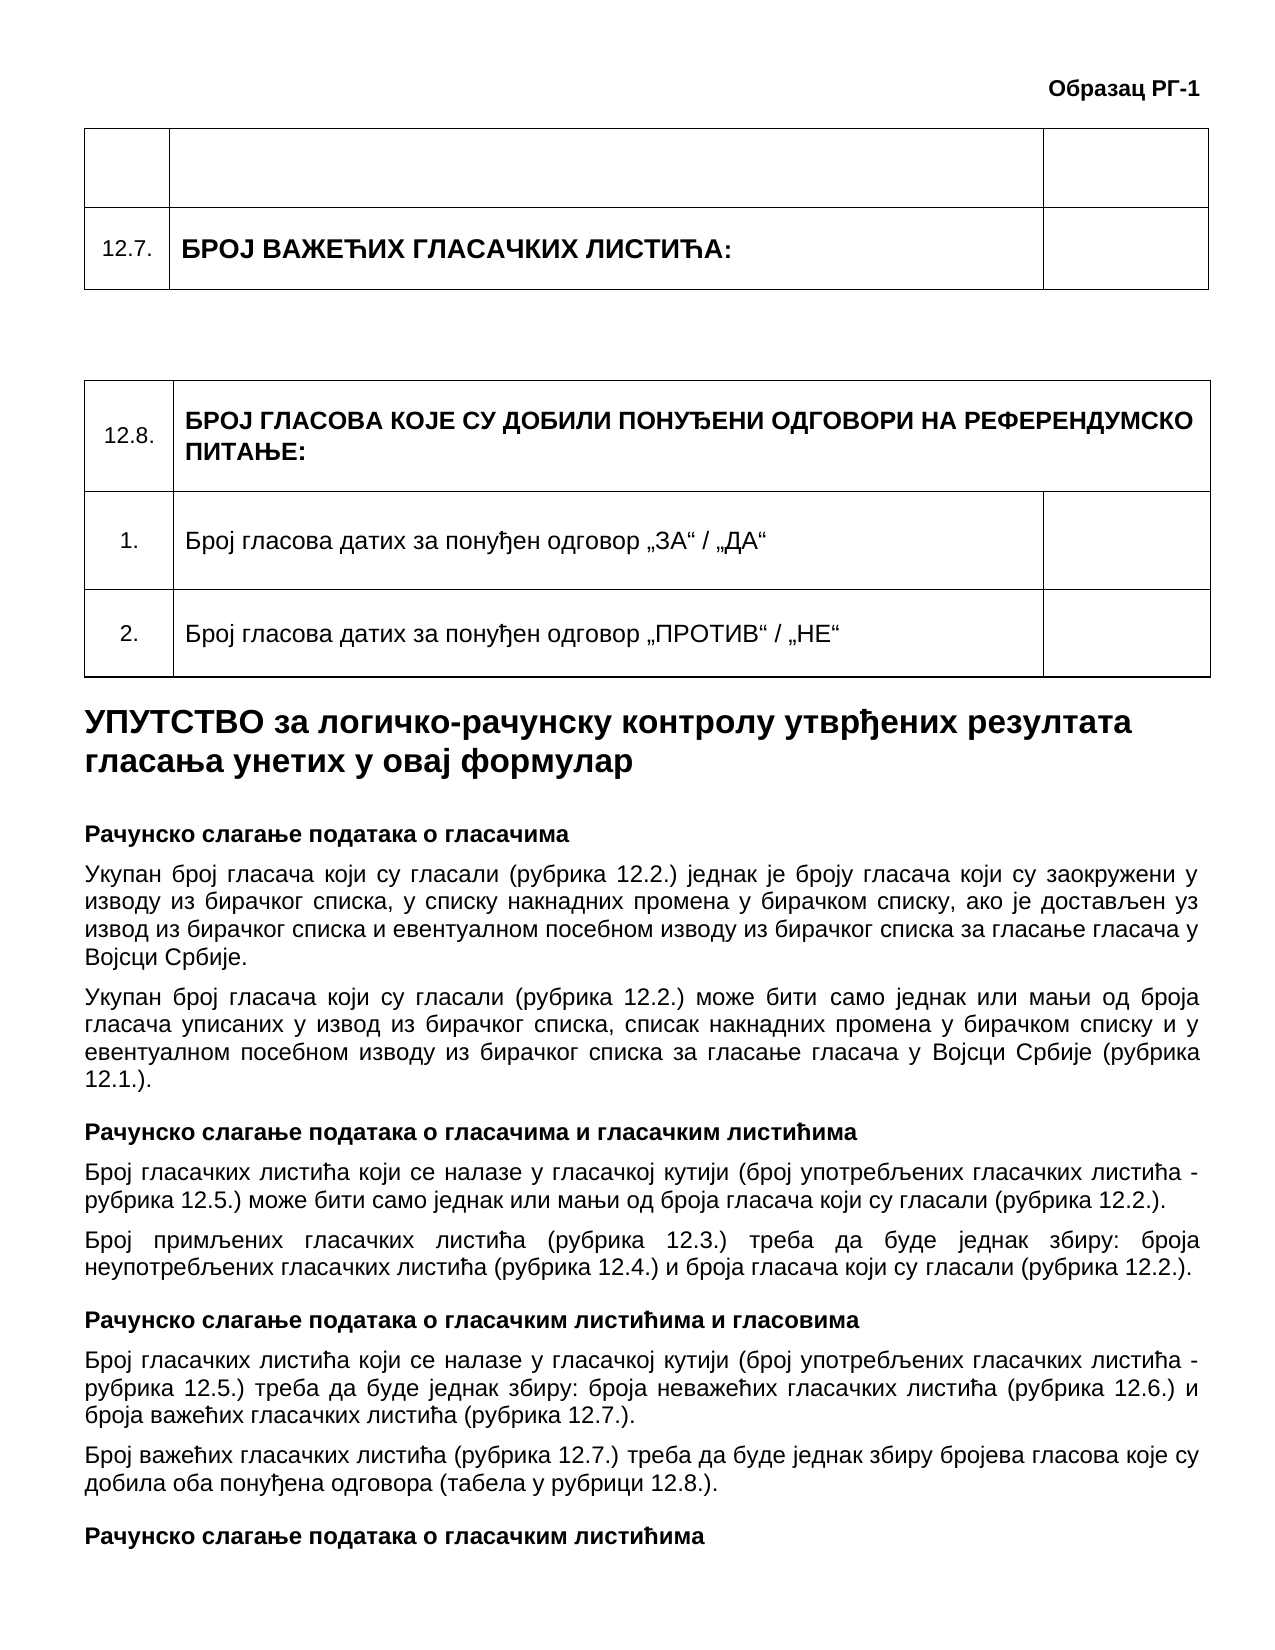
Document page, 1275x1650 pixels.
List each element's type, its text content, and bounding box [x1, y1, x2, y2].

text Рачунско слагање података о гласачким листићима и гласовима [84, 1306, 1200, 1333]
table_cell Број гласова датих за понуђен одговор „ЗА“ / „ДА“ [174, 492, 1043, 589]
table_cell [1211, 524, 1275, 556]
table_cell 2. [85, 590, 173, 676]
table_header БРОЈ ГЛАСОВА КОЈЕ СУ ДОБИЛИ ПОНУЂЕНИ ОДГОВОРИ НА РЕФЕРЕНДУМСКО ПИТАЊЕ: [174, 381, 1210, 491]
list УПУТСТВО за логичко-рачунску контролу утврђених резултата гласања унетих у овај формулар [84, 702, 1200, 779]
table_header 12.8. [85, 381, 173, 491]
table_cell [1044, 208, 1208, 289]
table_cell Број гласова датих за понуђен одговор „ПРОТИВ“ / „НЕ“ [174, 590, 1043, 676]
text Рачунско слагање података о гласачима и гласачким листићима [84, 1118, 1200, 1146]
text Укупан број гласача који су гласали (рубрика 12.2.) једнак је броју гласача који су заокружени у изводу из бирачког списка, у списку накнадних промена у бирачком списку, ако је достављен уз извод из бирачког списка и евентуалном посебном изводу из бирачког списка за гласање гласача у Војсци Србије. [84, 859, 1200, 970]
table_cell [85, 129, 169, 207]
table_cell [1211, 556, 1275, 589]
table_header [1211, 380, 1275, 491]
text Број гласачких листића који се налазе у гласачкој кутији (број употребљених гласачких листића - рубрика 12.5.) може бити само једнак или мањи од броја гласача који су гласали (рубрика 12.2.). [84, 1158, 1200, 1213]
table_cell 1. [85, 492, 173, 589]
table_cell [1211, 589, 1275, 676]
text Рачунско слагање података о гласачима [84, 819, 1200, 847]
table_cell [170, 129, 1043, 207]
text Рачунско слагање података о гласачким листићима [84, 1522, 1200, 1549]
table_cell [1044, 590, 1210, 676]
text Број примљених гласачких листића (рубрика 12.3.) треба да буде једнак збиру: броја неупотребљених гласачких листића (рубрика 12.4.) и броја гласача који су гласали (рубрика 12.2.). [84, 1226, 1200, 1281]
table_cell 12.7. [85, 208, 169, 289]
text Укупан број гласача који су гласали (рубрика 12.2.) може бити само једнак или мањи од броја гласача уписаних у извод из бирачког списка, списак накнадних промена у бирачком списку и у евентуалном посебном изводу из бирачког списка за гласање гласача у Војсци Србије (рубрика 12.1.). [84, 982, 1200, 1093]
table_cell [1044, 129, 1208, 207]
text Број гласачких листића који се налазе у гласачкој кутији (број употребљених гласачких листића - рубрика 12.5.) треба да буде једнак збиру: броја неважећих гласачких листића (рубрика 12.6.) и броја важећих гласачких листића (рубрика 12.7.). [84, 1346, 1200, 1429]
table_cell [1211, 491, 1275, 523]
table_cell [1044, 492, 1210, 589]
table_cell БРОЈ ВАЖЕЋИХ ГЛАСАЧКИХ ЛИСТИЋА: [170, 208, 1043, 289]
text Број важећих гласачких листића (рубрика 12.7.) треба да буде једнак збиру бројева гласова које су добила оба понуђена одговора (табела у рубрици 12.8.). [84, 1441, 1200, 1497]
